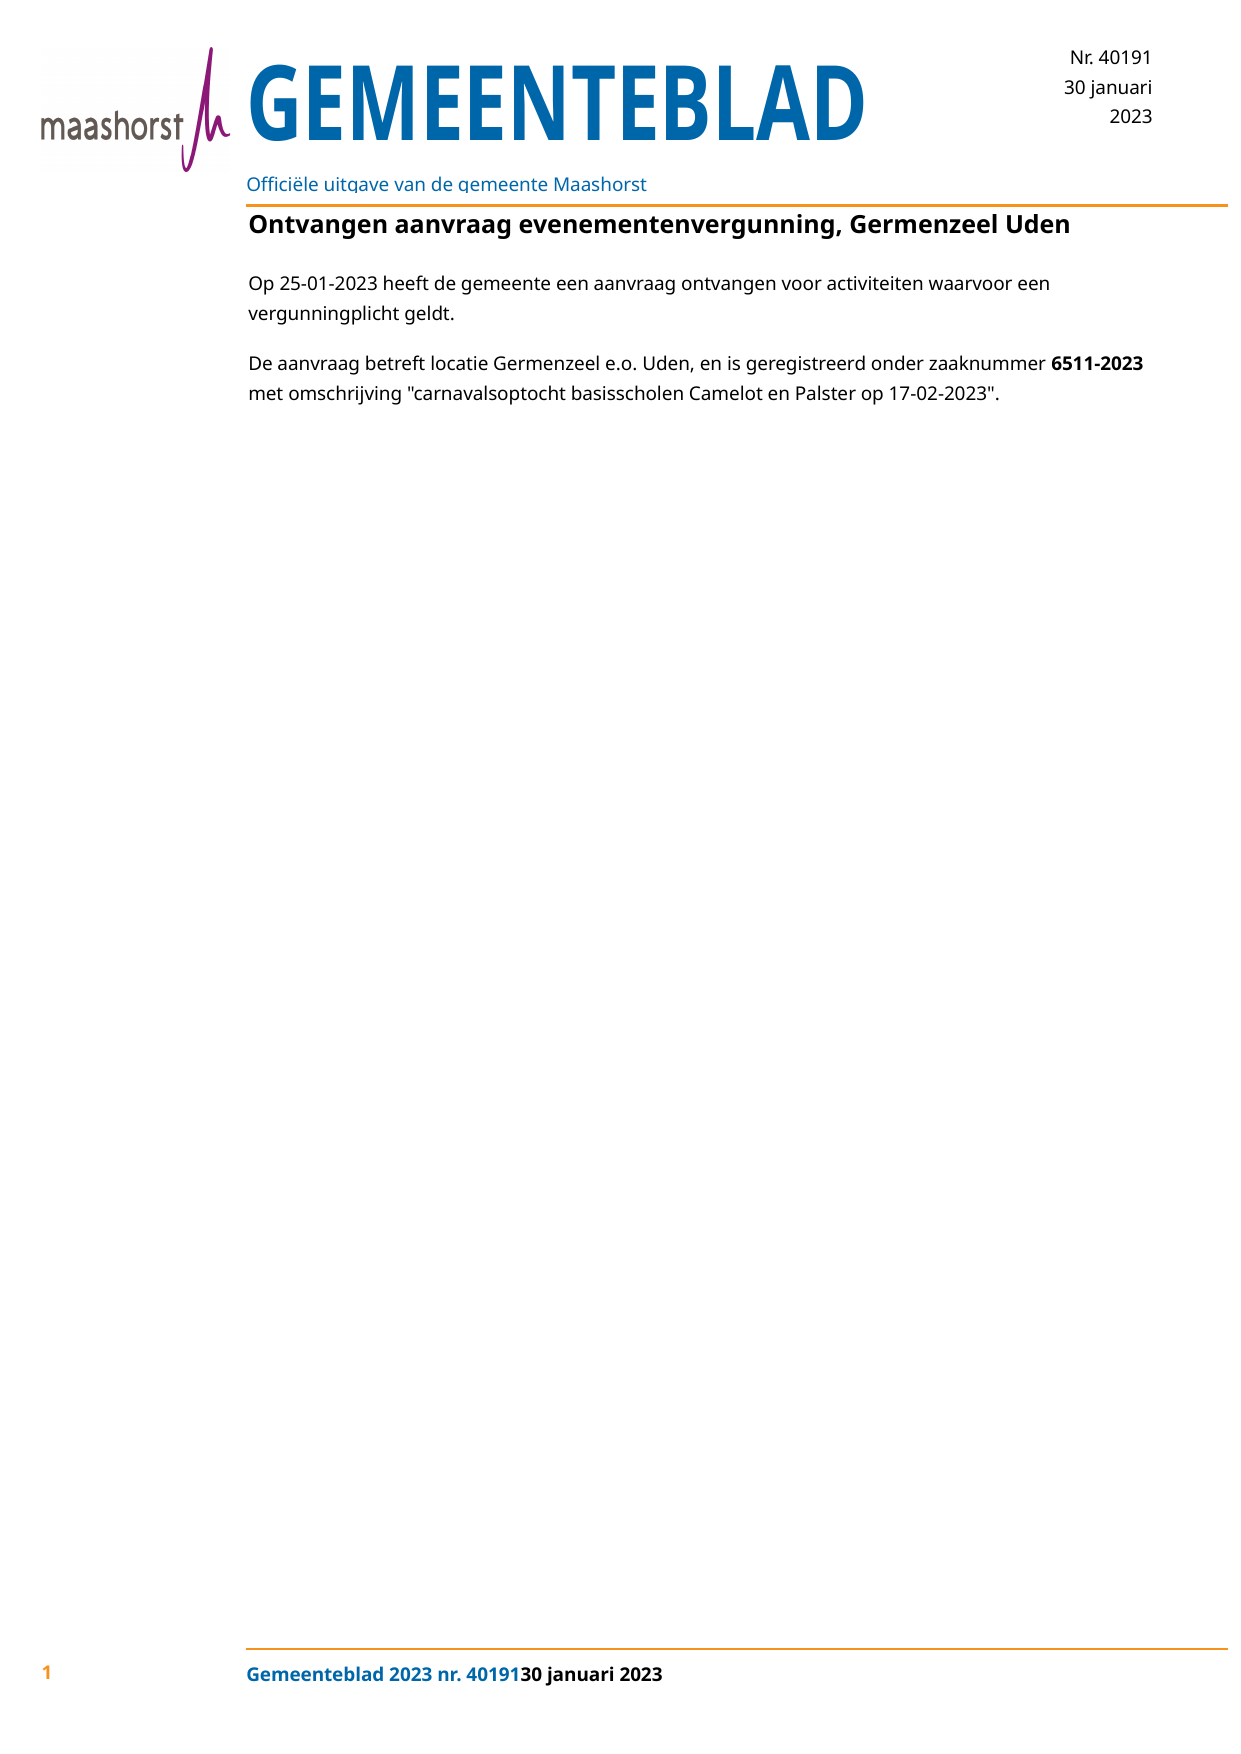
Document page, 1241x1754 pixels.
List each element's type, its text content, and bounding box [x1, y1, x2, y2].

text De aanvraag betreft locatie Germenzeel e.o. Uden, en is geregistreerd onder zaaknummer 6511-2023 met omschrijving "carnavalsoptocht basisscholen Camelot en Palster op 17-02-2023". [248, 350, 1152, 406]
text Op 25-01-2023 heeft de gemeente een aanvraag ontvangen voor activiteiten waarvoor een vergunningplicht geldt. [248, 270, 1152, 326]
text Ontvangen aanvraag evenementenvergunning, Germenzeel Uden [248, 207, 1152, 241]
picture [41, 47, 231, 172]
